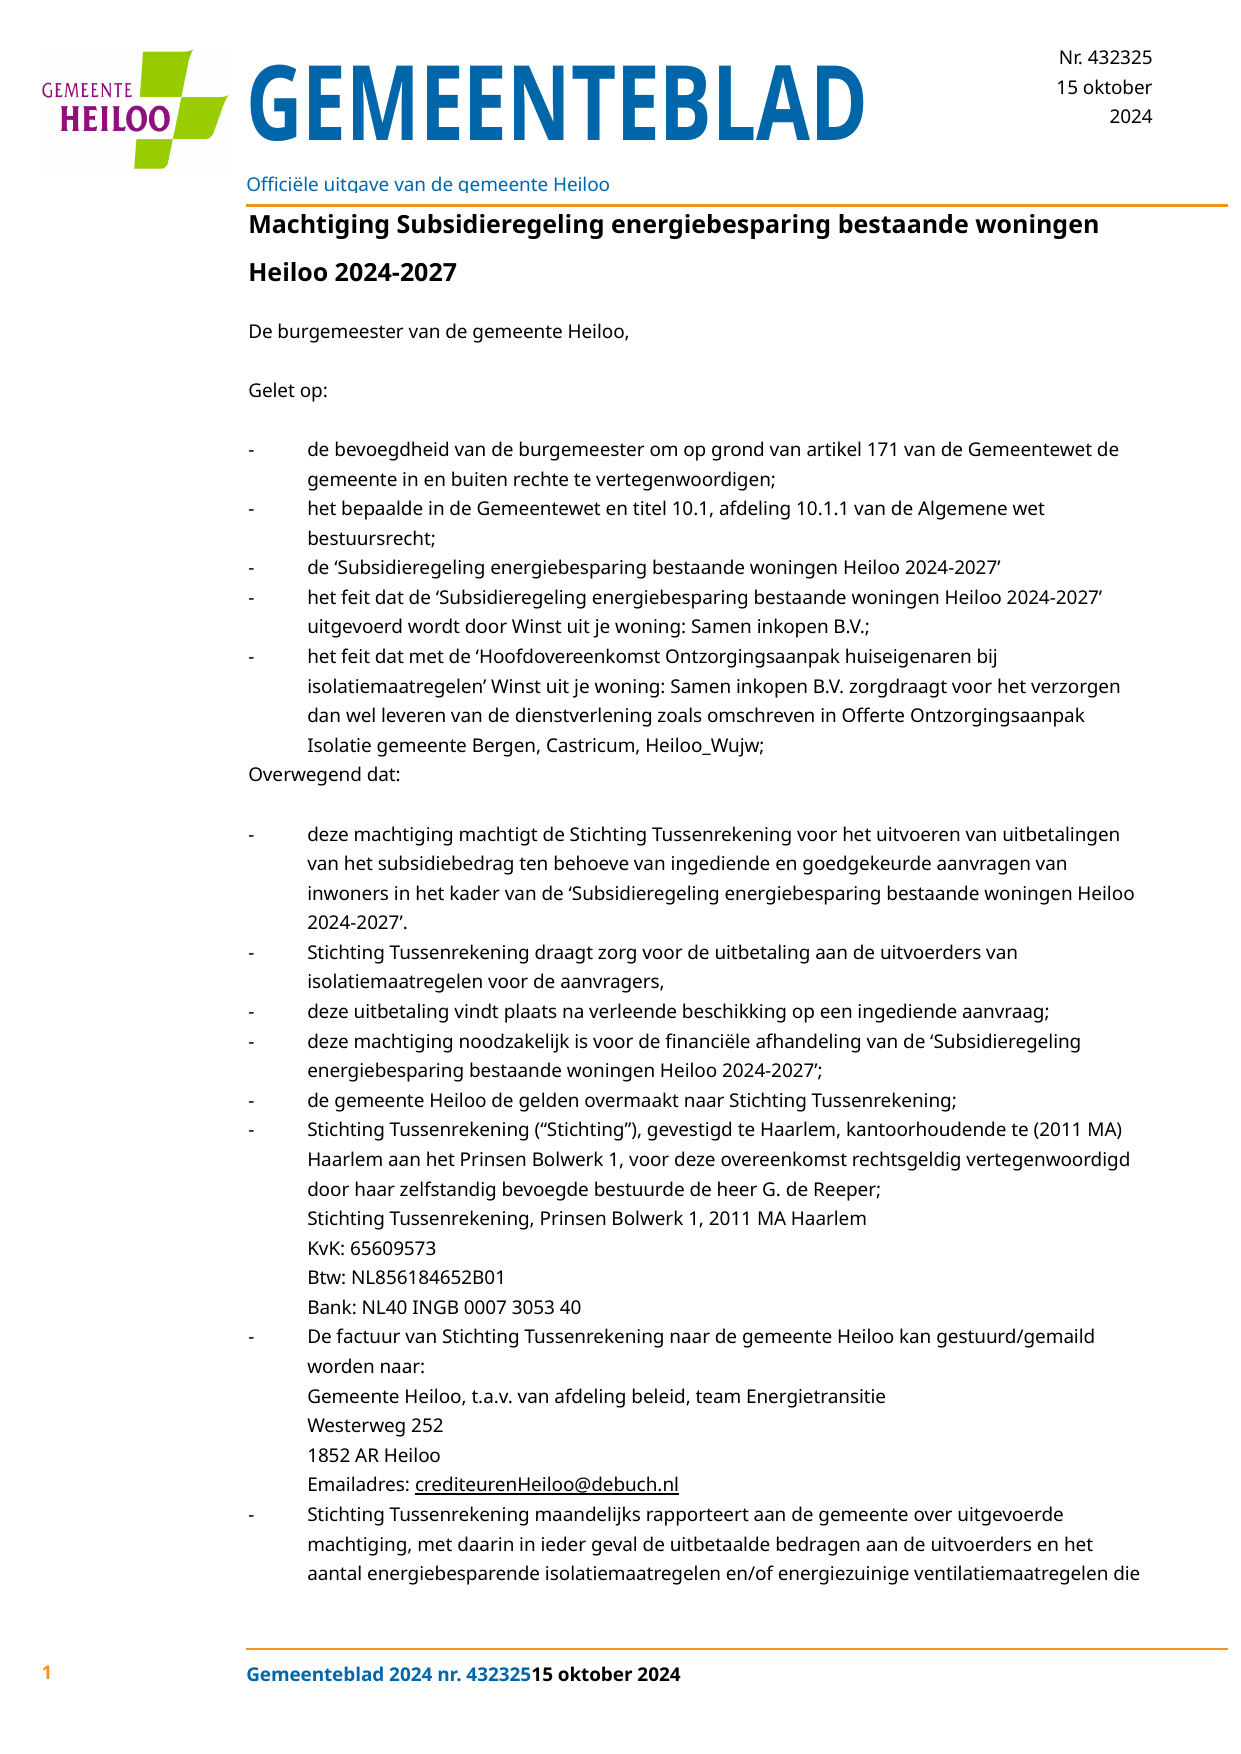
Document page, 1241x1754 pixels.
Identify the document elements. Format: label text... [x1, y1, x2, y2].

list deze machtiging noodzakelijk is voor de financiële afhandeling van de ‘Subsidieregeling energiebesparing bestaande woningen Heiloo 2024-2027’; [248, 1028, 1152, 1083]
list Emailadres: crediteurenHeiloo@debuch.nl [248, 1472, 1152, 1497]
text Machtiging Subsidieregeling energiebesparing bestaande woningen Heiloo 2024-2027 [248, 207, 1152, 288]
list deze uitbetaling vindt plaats na verleende beschikking op een ingediende aanvraag; [248, 998, 1152, 1024]
list Stichting Tussenrekening maandelijks rapporteert aan de gemeente over uitgevoerde machtiging, met daarin in ieder geval de uitbetaalde bedragen aan de uitvoerders en het aantal energiebesparende isolatiemaatregelen en/of energiezuinige ventilatiemaatregelen die [248, 1501, 1152, 1586]
list 1852 AR Heiloo [248, 1442, 1152, 1468]
list Bank: NL40 INGB 0007 3053 40 [248, 1294, 1152, 1320]
text Gelet op: [248, 377, 1152, 403]
list de ‘Subsidieregeling energiebesparing bestaande woningen Heiloo 2024-2027’ [248, 554, 1152, 580]
list Westerweg 252 [248, 1412, 1152, 1438]
list KvK: 65609573 [248, 1235, 1152, 1261]
list Btw: NL856184652B01 [248, 1264, 1152, 1290]
list het bepaalde in de Gemeentewet en titel 10.1, afdeling 10.1.1 van de Algemene wet bestuursrecht; [248, 495, 1152, 551]
list De factuur van Stichting Tussenrekening naar de gemeente Heiloo kan gestuurd/gemaild worden naar: [248, 1324, 1152, 1379]
text De burgemeester van de gemeente Heiloo, [248, 318, 1152, 344]
list het feit dat de ‘Subsidieregeling energiebesparing bestaande woningen Heiloo 2024-2027’ uitgevoerd wordt door Winst uit je woning: Samen inkopen B.V.; [248, 584, 1152, 639]
list deze machtiging machtigt de Stichting Tussenrekening voor het uitvoeren van uitbetalingen van het subsidiebedrag ten behoeve van ingediende en goedgekeurde aanvragen van inwoners in het kader van de ‘Subsidieregeling energiebesparing bestaande woningen Heiloo 2024-2027’. [248, 821, 1152, 935]
list Stichting Tussenrekening draagt zorg voor de uitbetaling aan de uitvoerders van isolatiemaatregelen voor de aanvragers, [248, 939, 1152, 994]
list het feit dat met de ‘Hoofdovereenkomst Ontzorgingsaanpak huiseigenaren bij isolatiemaatregelen’ Winst uit je woning: Samen inkopen B.V. zorgdraagt voor het verzorgen dan wel leveren van de dienstverlening zoals omschreven in Offerte Ontzorgingsaanpak Isolatie gemeente Bergen, Castricum, Heiloo_Wujw; [248, 643, 1152, 758]
list de bevoegdheid van de burgemeester om op grond van artikel 171 van de Gemeentewet de gemeente in en buiten rechte te vertegenwoordigen; [248, 436, 1152, 492]
list de gemeente Heiloo de gelden overmaakt naar Stichting Tussenrekening; [248, 1087, 1152, 1113]
list Gemeente Heiloo, t.a.v. van afdeling beleid, team Energietransitie [248, 1383, 1152, 1409]
text Overwegend dat: [248, 762, 1152, 787]
list Stichting Tussenrekening (“Stichting”), gevestigd te Haarlem, kantoorhoudende te (2011 MA) Haarlem aan het Prinsen Bolwerk 1, voor deze overeenkomst rechtsgeldig vertegenwoordigd door haar zelfstandig bevoegde bestuurde de heer G. de Reeper; [248, 1117, 1152, 1202]
picture [41, 47, 231, 172]
list Stichting Tussenrekening, Prinsen Bolwerk 1, 2011 MA Haarlem [248, 1205, 1152, 1231]
